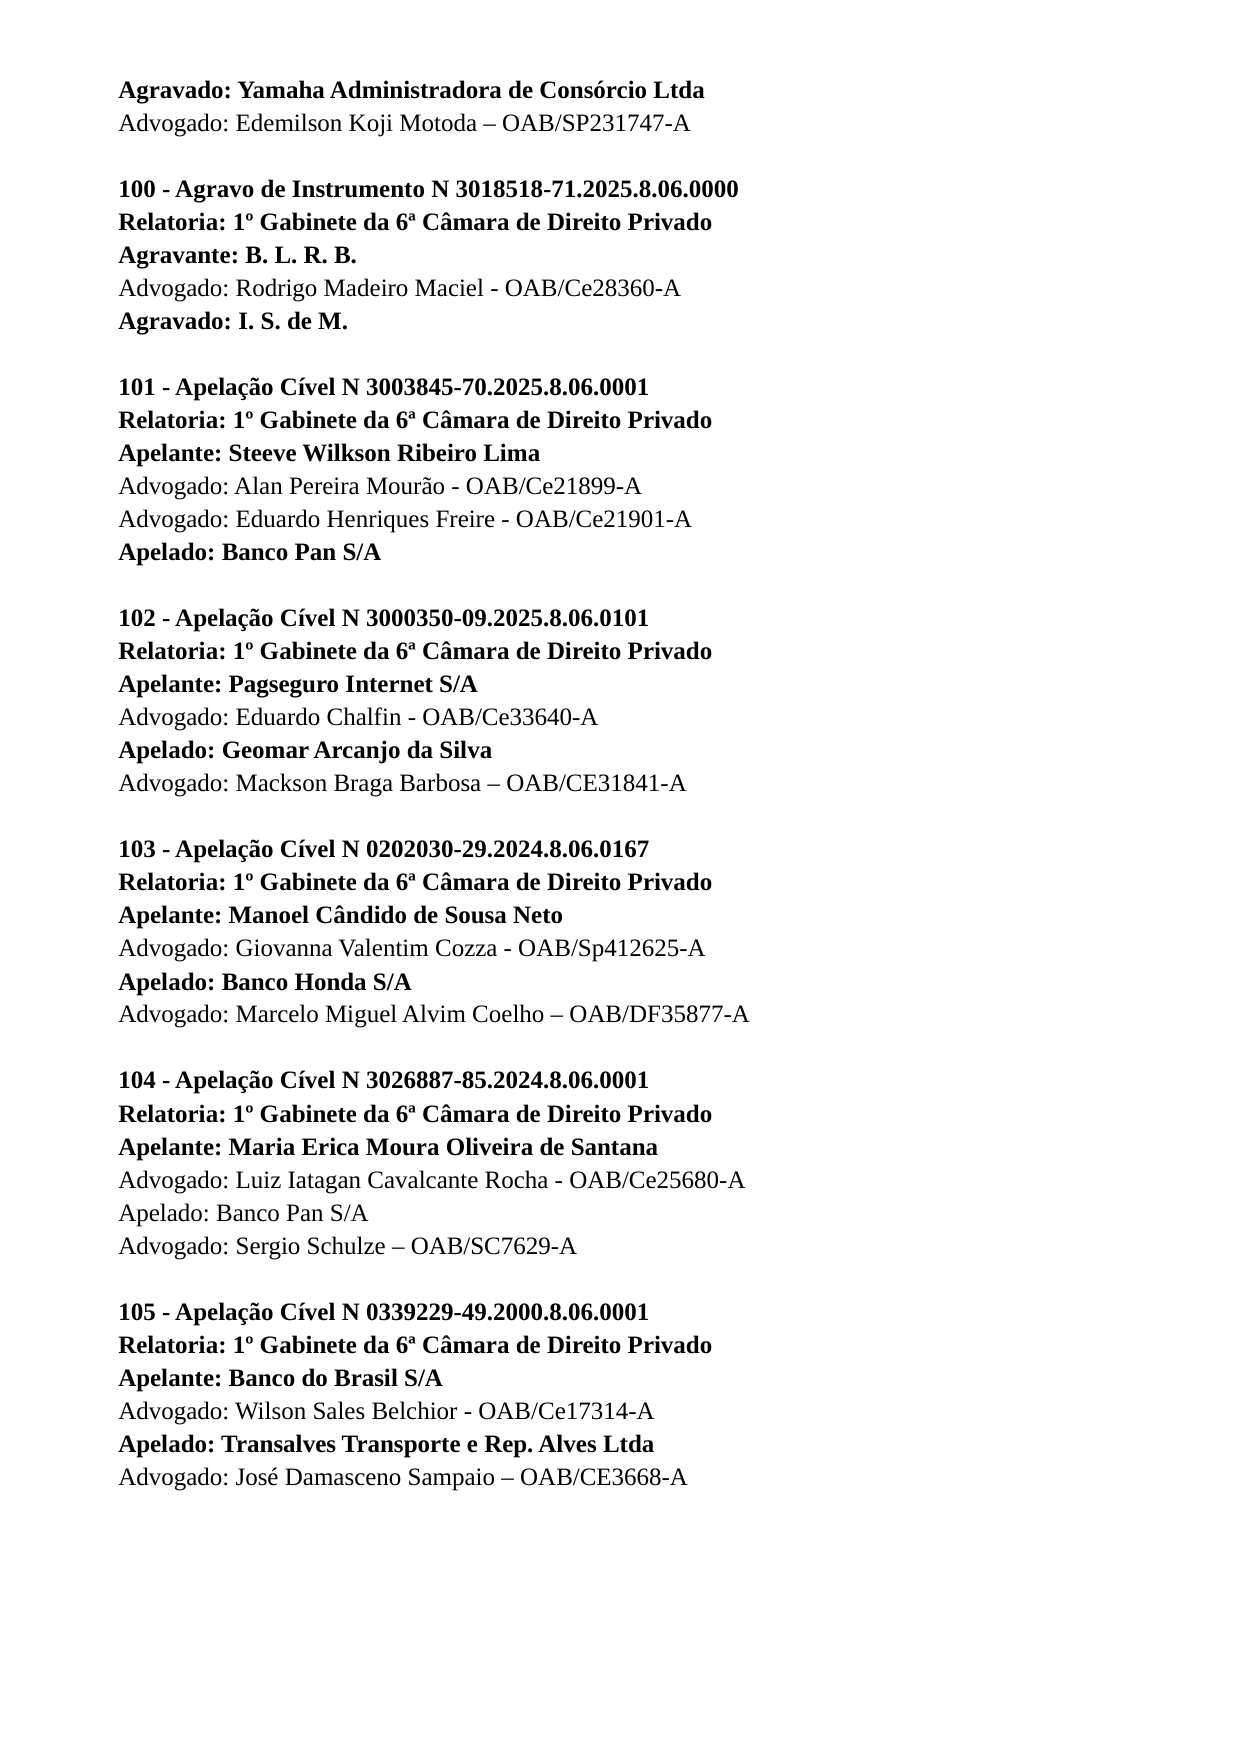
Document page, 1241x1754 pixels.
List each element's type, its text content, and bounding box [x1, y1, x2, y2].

text 103 - Apelação Cível N 0202030-29.2024.8.06.0167 Relatoria: 1º Gabinete da 6ª Câmara de Direito Privado Apelante: Manoel Cândido de Sousa Neto Advogado: Giovanna Valentim Cozza - OAB/Sp412625-A Apelado: Banco Honda S/A Advogado: Marcelo Miguel Alvim Coelho – OAB/DF35877-A [118, 801, 1122, 1028]
text 101 - Apelação Cível N 3003845-70.2025.8.06.0001 Relatoria: 1º Gabinete da 6ª Câmara de Direito Privado Apelante: Steeve Wilkson Ribeiro Lima Advogado: Alan Pereira Mourão - OAB/Ce21899-A Advogado: Eduardo Henriques Freire - OAB/Ce21901-A Apelado: Banco Pan S/A [118, 339, 1122, 566]
text Agravado: Yamaha Administradora de Consórcio Ltda Advogado: Edemilson Koji Motoda – OAB/SP231747-A [118, 75, 1122, 137]
text 102 - Apelação Cível N 3000350-09.2025.8.06.0101 Relatoria: 1º Gabinete da 6ª Câmara de Direito Privado Apelante: Pagseguro Internet S/A Advogado: Eduardo Chalfin - OAB/Ce33640-A Apelado: Geomar Arcanjo da Silva Advogado: Mackson Braga Barbosa – OAB/CE31841-A [118, 570, 1122, 797]
text 105 - Apelação Cível N 0339229-49.2000.8.06.0001 Relatoria: 1º Gabinete da 6ª Câmara de Direito Privado Apelante: Banco do Brasil S/A Advogado: Wilson Sales Belchior - OAB/Ce17314-A Apelado: Transalves Transporte e Rep. Alves Ltda Advogado: José Damasceno Sampaio – OAB/CE3668-A [118, 1264, 1122, 1491]
text 100 - Agravo de Instrumento N 3018518-71.2025.8.06.0000 Relatoria: 1º Gabinete da 6ª Câmara de Direito Privado Agravante: B. L. R. B. Advogado: Rodrigo Madeiro Maciel - OAB/Ce28360-A Agravado: I. S. de M. [118, 141, 1122, 335]
text 104 - Apelação Cível N 3026887-85.2024.8.06.0001 Relatoria: 1º Gabinete da 6ª Câmara de Direito Privado Apelante: Maria Erica Moura Oliveira de Santana Advogado: Luiz Iatagan Cavalcante Rocha - OAB/Ce25680-A Apelado: Banco Pan S/A Advogado: Sergio Schulze – OAB/SC7629-A [118, 1033, 1122, 1259]
